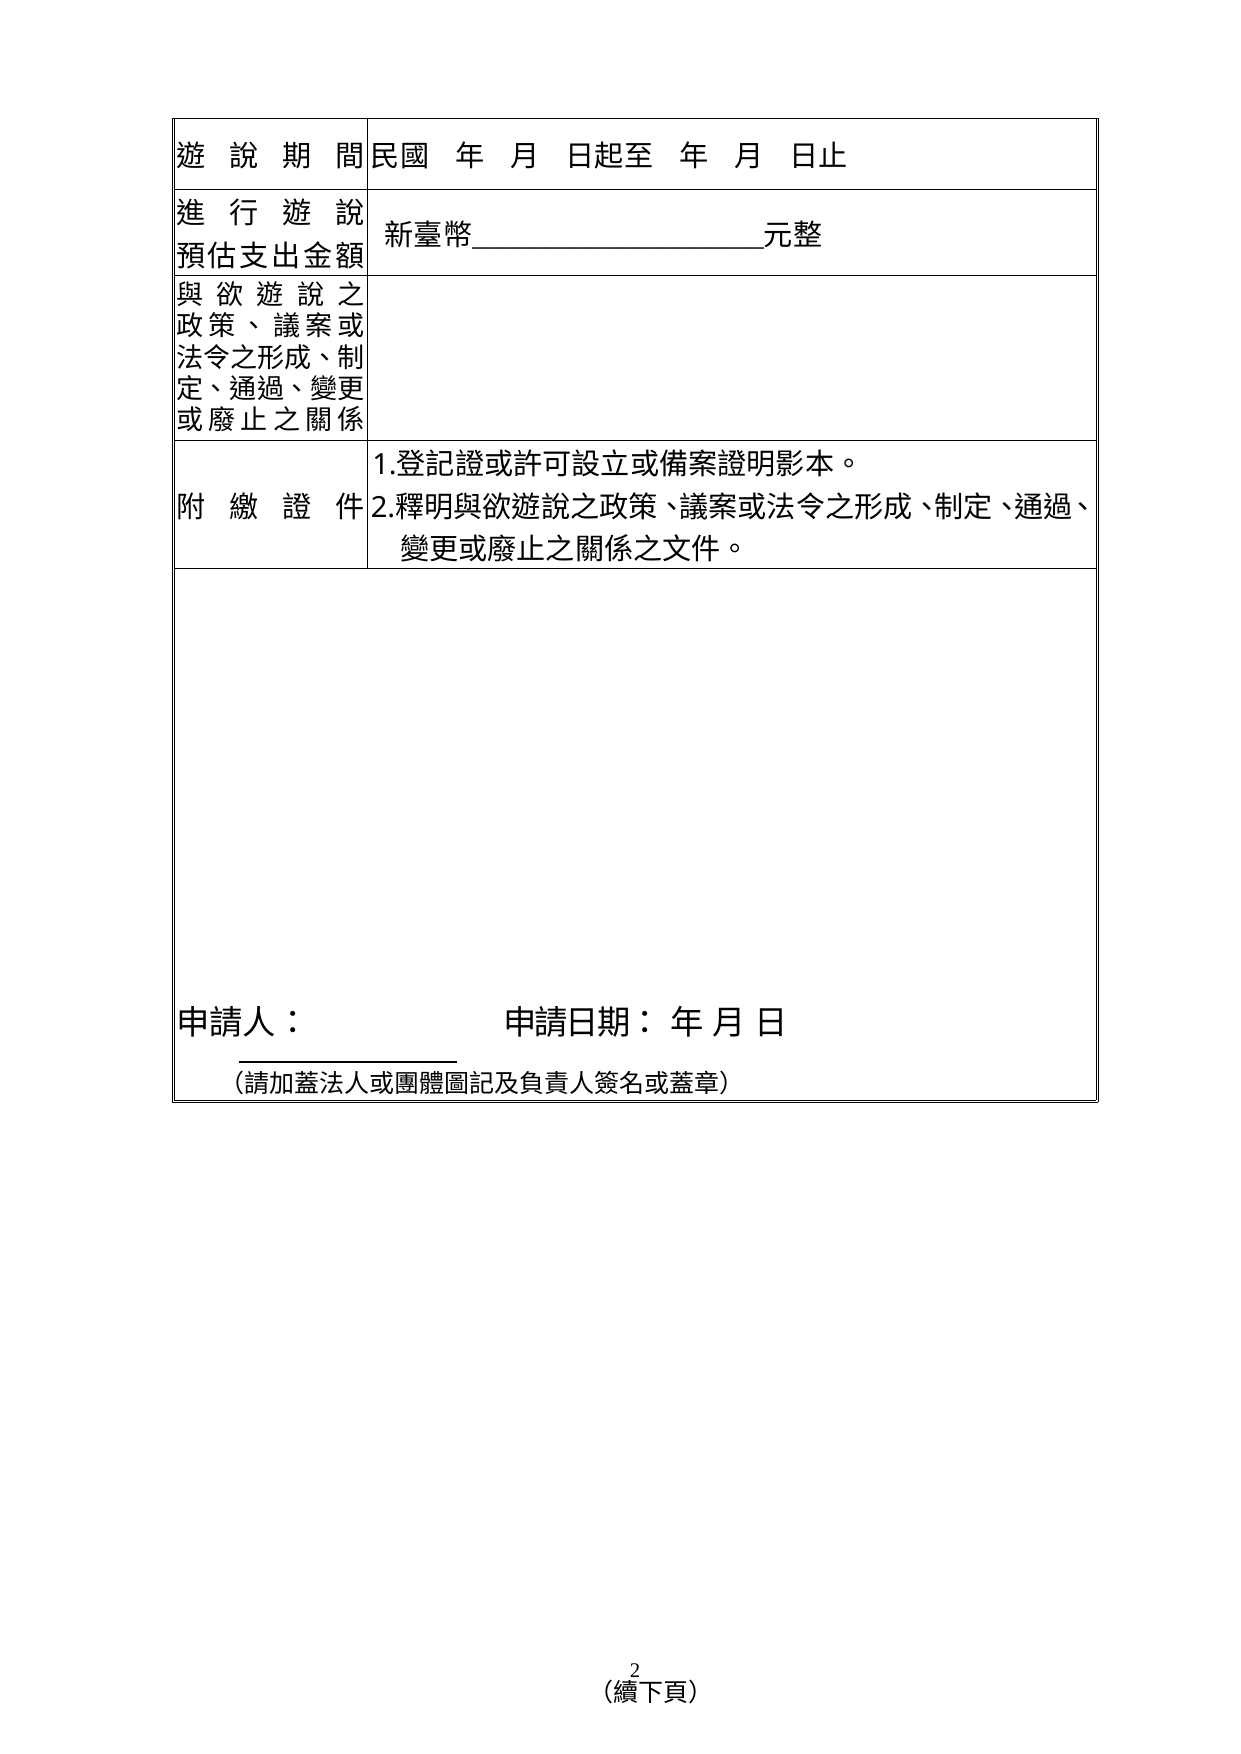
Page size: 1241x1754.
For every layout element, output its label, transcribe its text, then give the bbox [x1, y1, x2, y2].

table_cell 進行遊說 預估支出金額 [175, 190, 367, 274]
table_cell 遊說期間 [175, 119, 367, 189]
table_cell 1.登記證或許可設立或備案證明影本。 2.釋明與欲遊說之政策、議案或法令之形成、制定、通過、變更或廢止之關係之文件。 [368, 441, 1096, 568]
table_cell 民國 年 月 日起至 年 月 日止 [368, 119, 1096, 189]
table_cell [368, 276, 1096, 440]
text （續下頁） [524, 1672, 782, 1706]
table_cell 新臺幣____________________元整 [368, 190, 1096, 274]
table_cell 與欲遊說之 政策、議案或 法令之形成、制定、通過、變更或廢止之關係 [175, 276, 367, 440]
table_cell 申請人： 申請日期： 年 月 日 （請加蓋法人或團體圖記及負責人簽名或蓋章） [175, 569, 1096, 1099]
table_cell 附繳證件 [175, 441, 367, 568]
